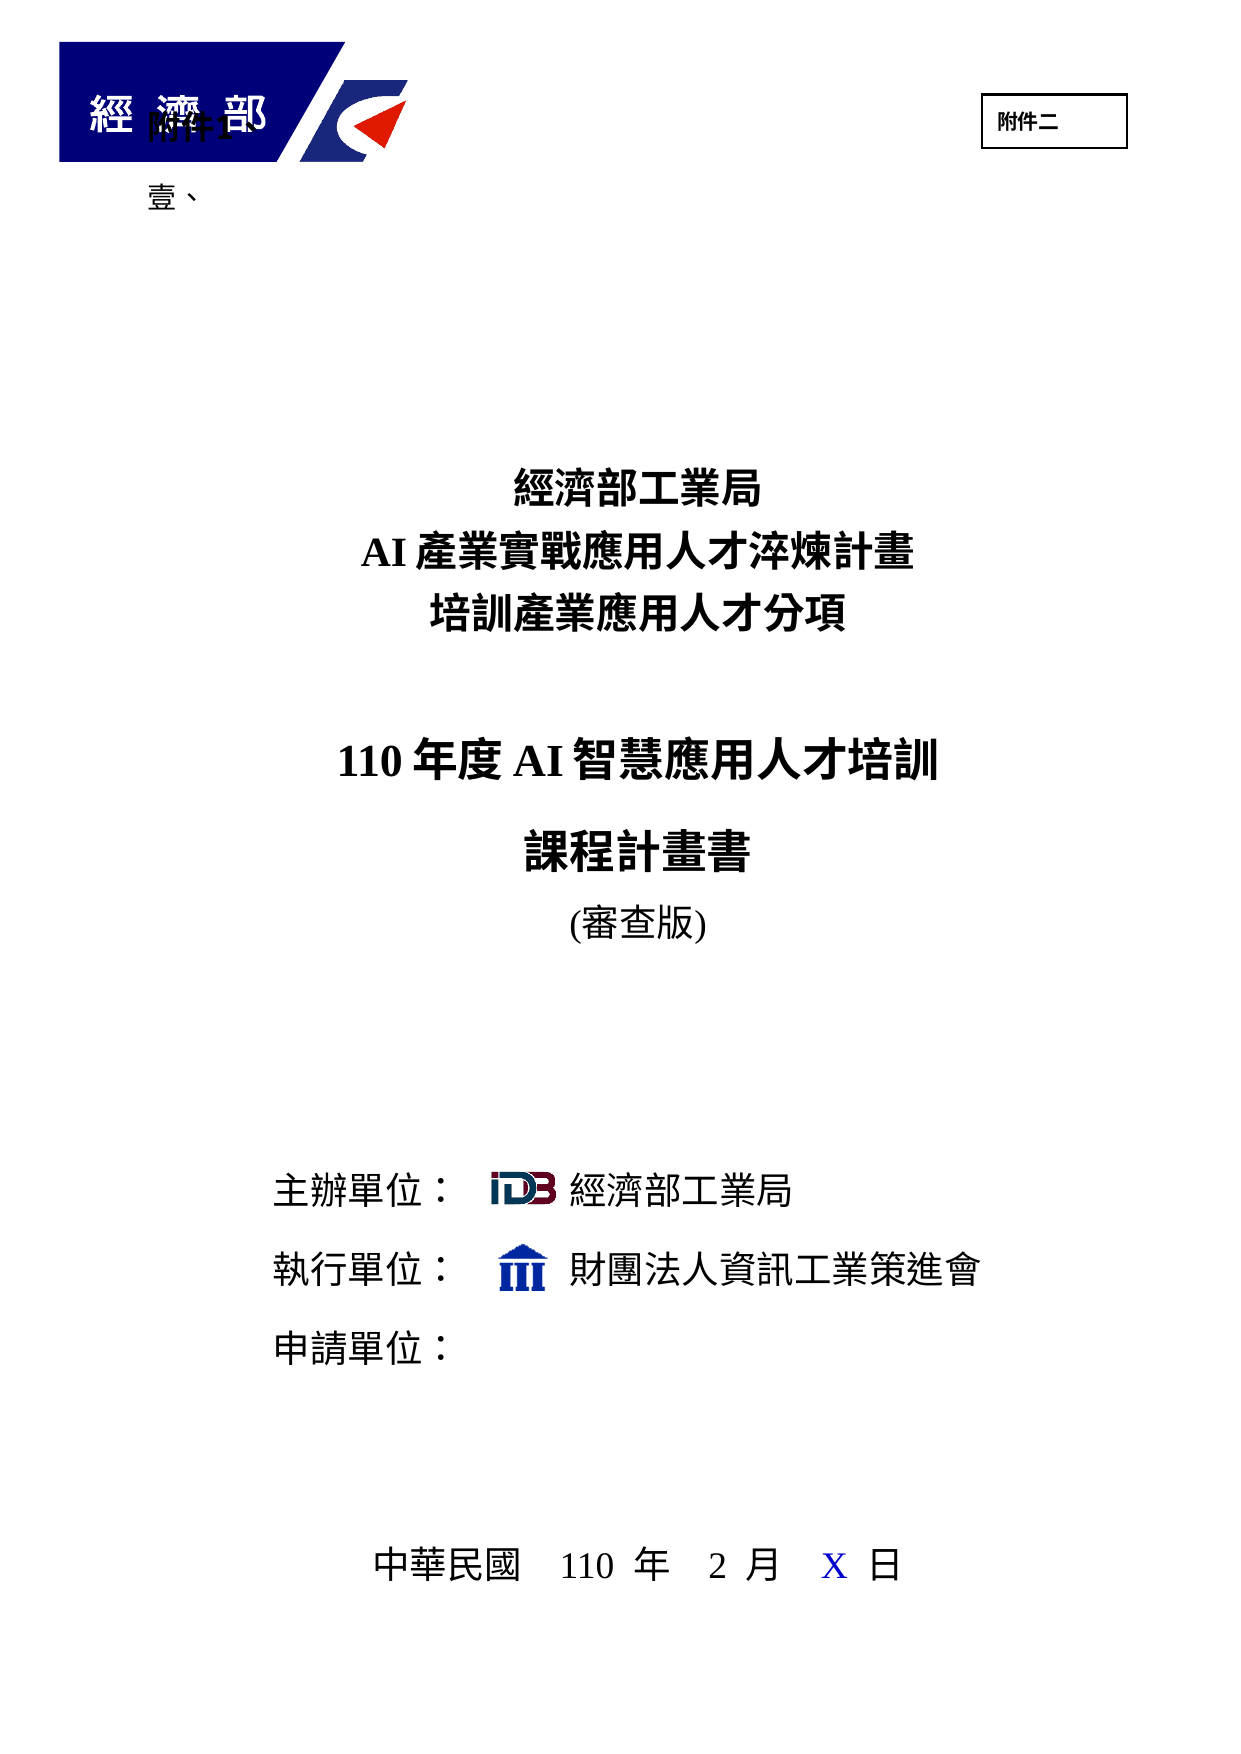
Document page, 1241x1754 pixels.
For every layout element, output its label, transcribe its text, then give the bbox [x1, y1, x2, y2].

text 110年度AI智慧應用人才培訓 [148, 724, 1128, 790]
text (審查版) [148, 906, 1128, 944]
text 中華民國 110 年 2 月 X 日 [148, 1535, 1128, 1589]
table_cell 執行單位： [270, 1228, 478, 1307]
table_header 經濟部工業局 [566, 1148, 1006, 1228]
table_cell [478, 1228, 566, 1307]
table_cell 申請單位： [270, 1307, 478, 1386]
table_cell 財團法人資訊工業策進會 [566, 1228, 1006, 1307]
text 經濟部工業局 [148, 474, 1128, 511]
table_cell [478, 1307, 1006, 1386]
table_header 主辦單位： [270, 1148, 478, 1228]
text 培訓產業應用人才分項 [148, 599, 1128, 636]
table_header [478, 1148, 566, 1228]
text AI產業實戰應用人才淬煉計畫 [148, 536, 1128, 574]
text 課程計畫書 [148, 815, 1128, 881]
